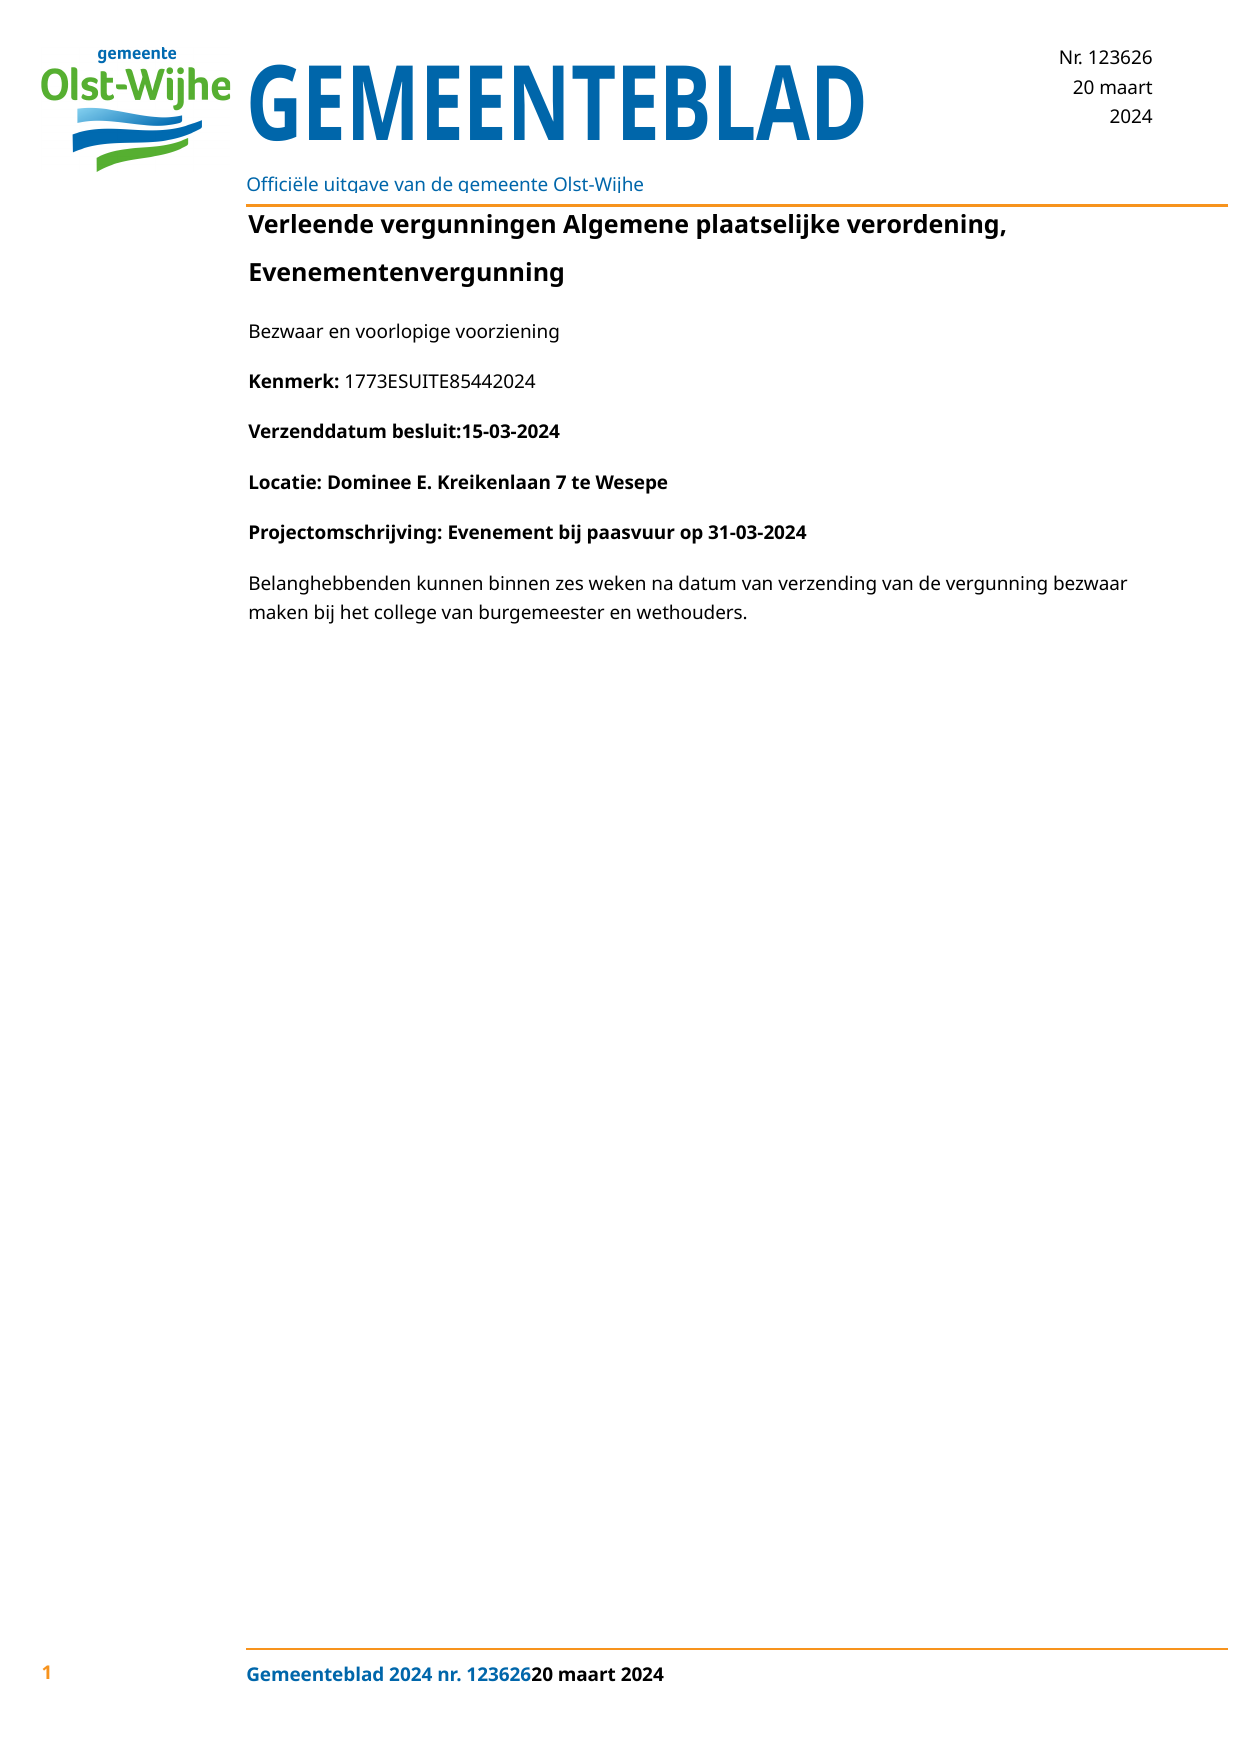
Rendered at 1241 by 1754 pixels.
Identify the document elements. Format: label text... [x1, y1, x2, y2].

text Kenmerk: 1773ESUITE85442024 [248, 368, 1152, 394]
text Locatie: Dominee E. Kreikenlaan 7 te Wesepe [248, 469, 1152, 495]
text Verzenddatum besluit:15-03-2024 [248, 419, 1152, 444]
picture [41, 47, 231, 172]
text Belanghebbenden kunnen binnen zes weken na datum van verzending van de vergunning bezwaar maken bij het college van burgemeester en wethouders. [248, 570, 1152, 625]
text Projectomschrijving: Evenement bij paasvuur op 31-03-2024 [248, 519, 1152, 545]
text Verleende vergunningen Algemene plaatselijke verordening, Evenementenvergunning [248, 207, 1152, 288]
text Bezwaar en voorlopige voorziening [248, 318, 1152, 344]
